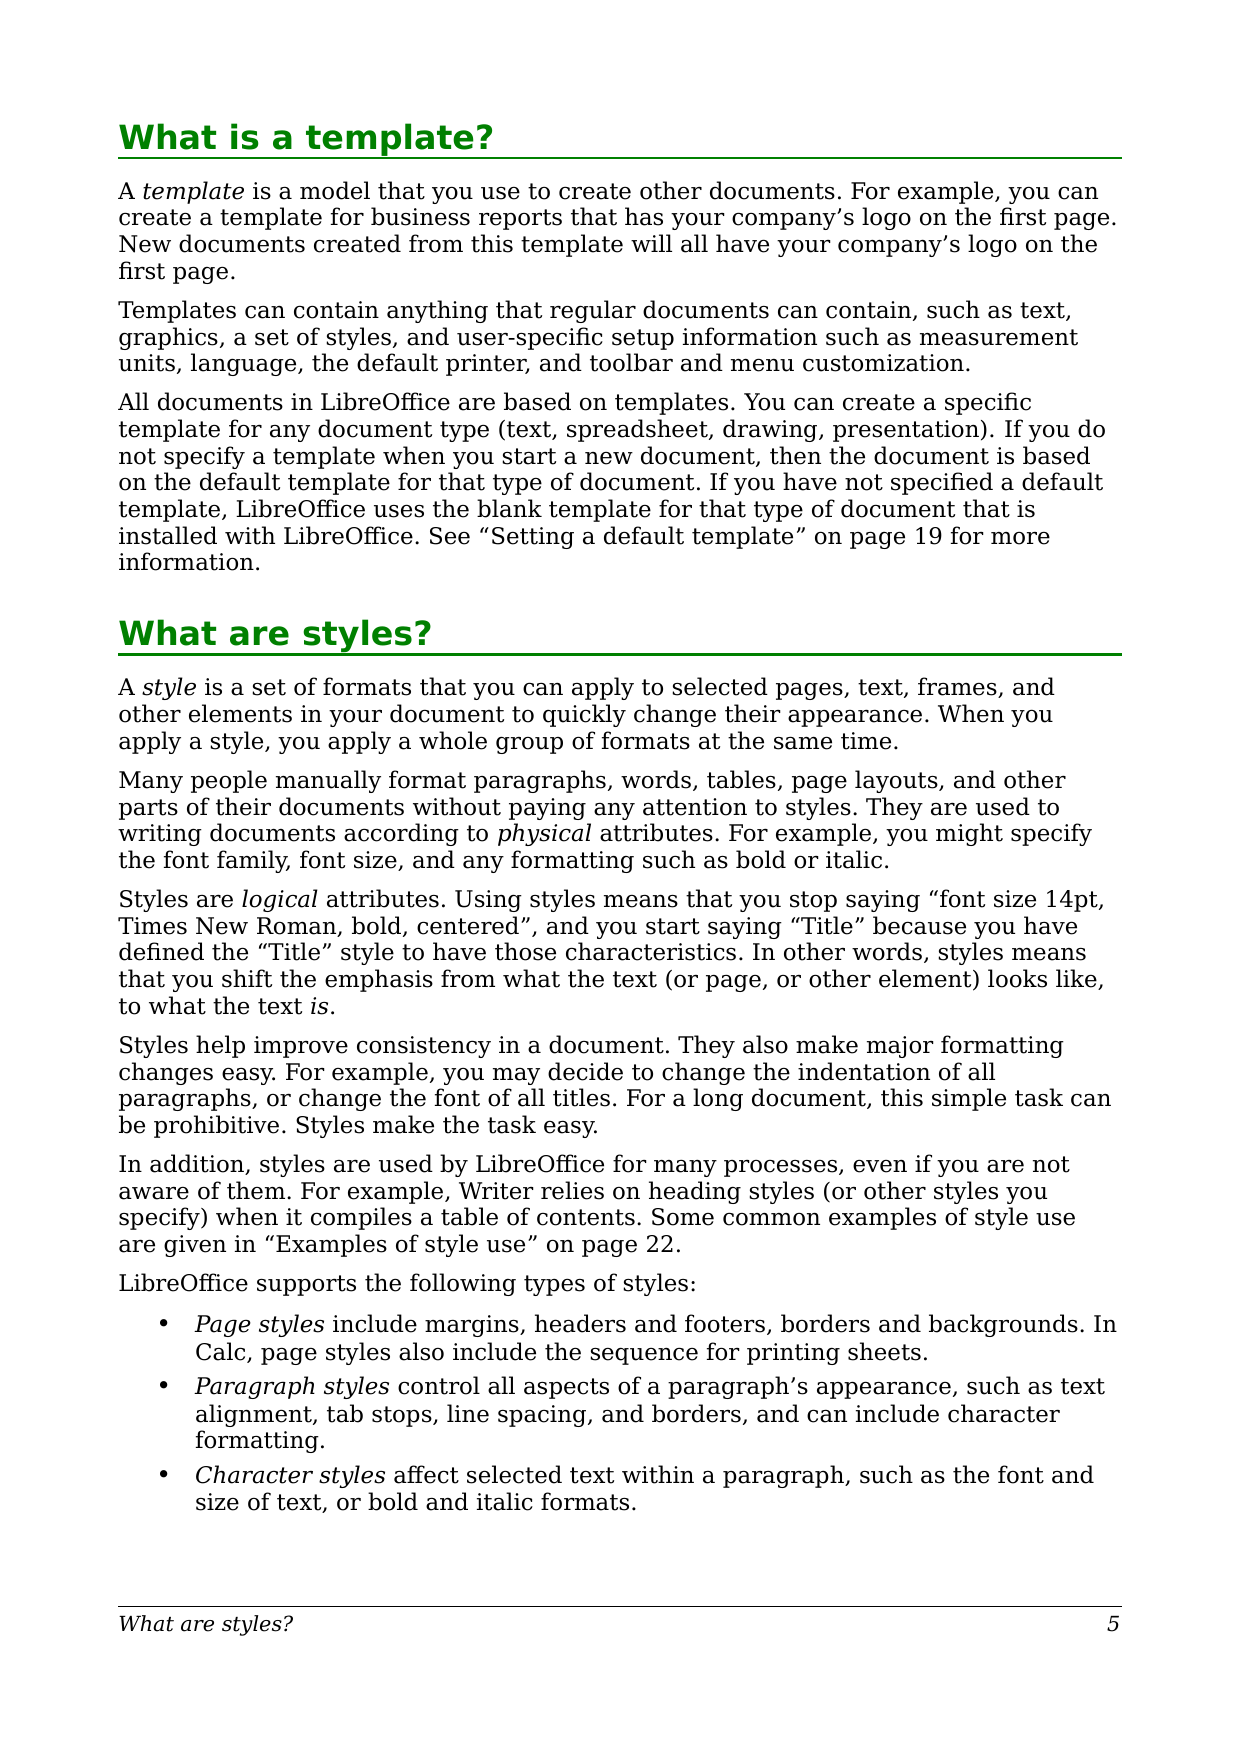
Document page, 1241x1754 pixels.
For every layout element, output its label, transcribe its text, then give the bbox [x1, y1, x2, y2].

text All documents in LibreOffice are based on templates. You can create a specific template for any document type (text, spreadsheet, drawing, presentation). If you do not specify a template when you start a new document, then the document is based on the default template for that type of document. If you have not specified a default template, LibreOffice uses the blank template for that type of document that is installed with LibreOffice. See “Setting a default template” on page 19 for more information. [118, 389, 1122, 576]
text LibreOffice supports the following types of styles: [118, 1270, 1122, 1297]
list Page styles include margins, headers and footers, borders and backgrounds. In Calc, page styles also include the sequence for printing sheets. [156, 1309, 1122, 1365]
subtitle What are styles? [118, 615, 1122, 653]
text Styles are logical attributes. Using styles means that you stop saying “font size 14pt, Times New Roman, bold, centered”, and you start saying “Title” because you have defined the “Title” style to have those characteristics. In other words, styles means that you shift the emphasis from what the text (or page, or other element) looks like, to what the text is. [118, 886, 1122, 1019]
text A style is a set of formats that you can apply to selected pages, text, frames, and other elements in your document to quickly change their appearance. When you apply a style, you apply a whole group of formats at the same time. [118, 674, 1122, 754]
text Templates can contain anything that regular documents can contain, such as text, graphics, a set of styles, and user-specific setup information such as measurement units, language, the default printer, and toolbar and menu customization. [118, 297, 1122, 377]
list Paragraph styles control all aspects of a paragraph’s appearance, such as text alignment, tab stops, line spacing, and borders, and can include character formatting. [156, 1372, 1122, 1454]
text Many people manually format paragraphs, words, tables, page layouts, and other parts of their documents without paying any attention to styles. They are used to writing documents according to physical attributes. For example, you might specify the font family, font size, and any formatting such as bold or italic. [118, 767, 1122, 874]
text A template is a model that you use to create other documents. For example, you can create a template for business reports that has your company’s logo on the first page. New documents created from this template will all have your company’s logo on the first page. [118, 178, 1122, 284]
text In addition, styles are used by LibreOffice for many processes, even if you are not aware of them. For example, Writer relies on heading styles (or other styles you specify) when it compiles a table of contents. Some common examples of style use are given in “Examples of style use” on page 22. [118, 1151, 1122, 1258]
subtitle What is a template? [118, 118, 1122, 157]
text Styles help improve consistency in a document. They also make major formatting changes easy. For example, you may decide to change the indentation of all paragraphs, or change the font of all titles. For a long document, this simple task can be prohibitive. Styles make the task easy. [118, 1032, 1122, 1139]
list Character styles affect selected text within a paragraph, such as the font and size of text, or bold and italic formats. [156, 1460, 1122, 1516]
